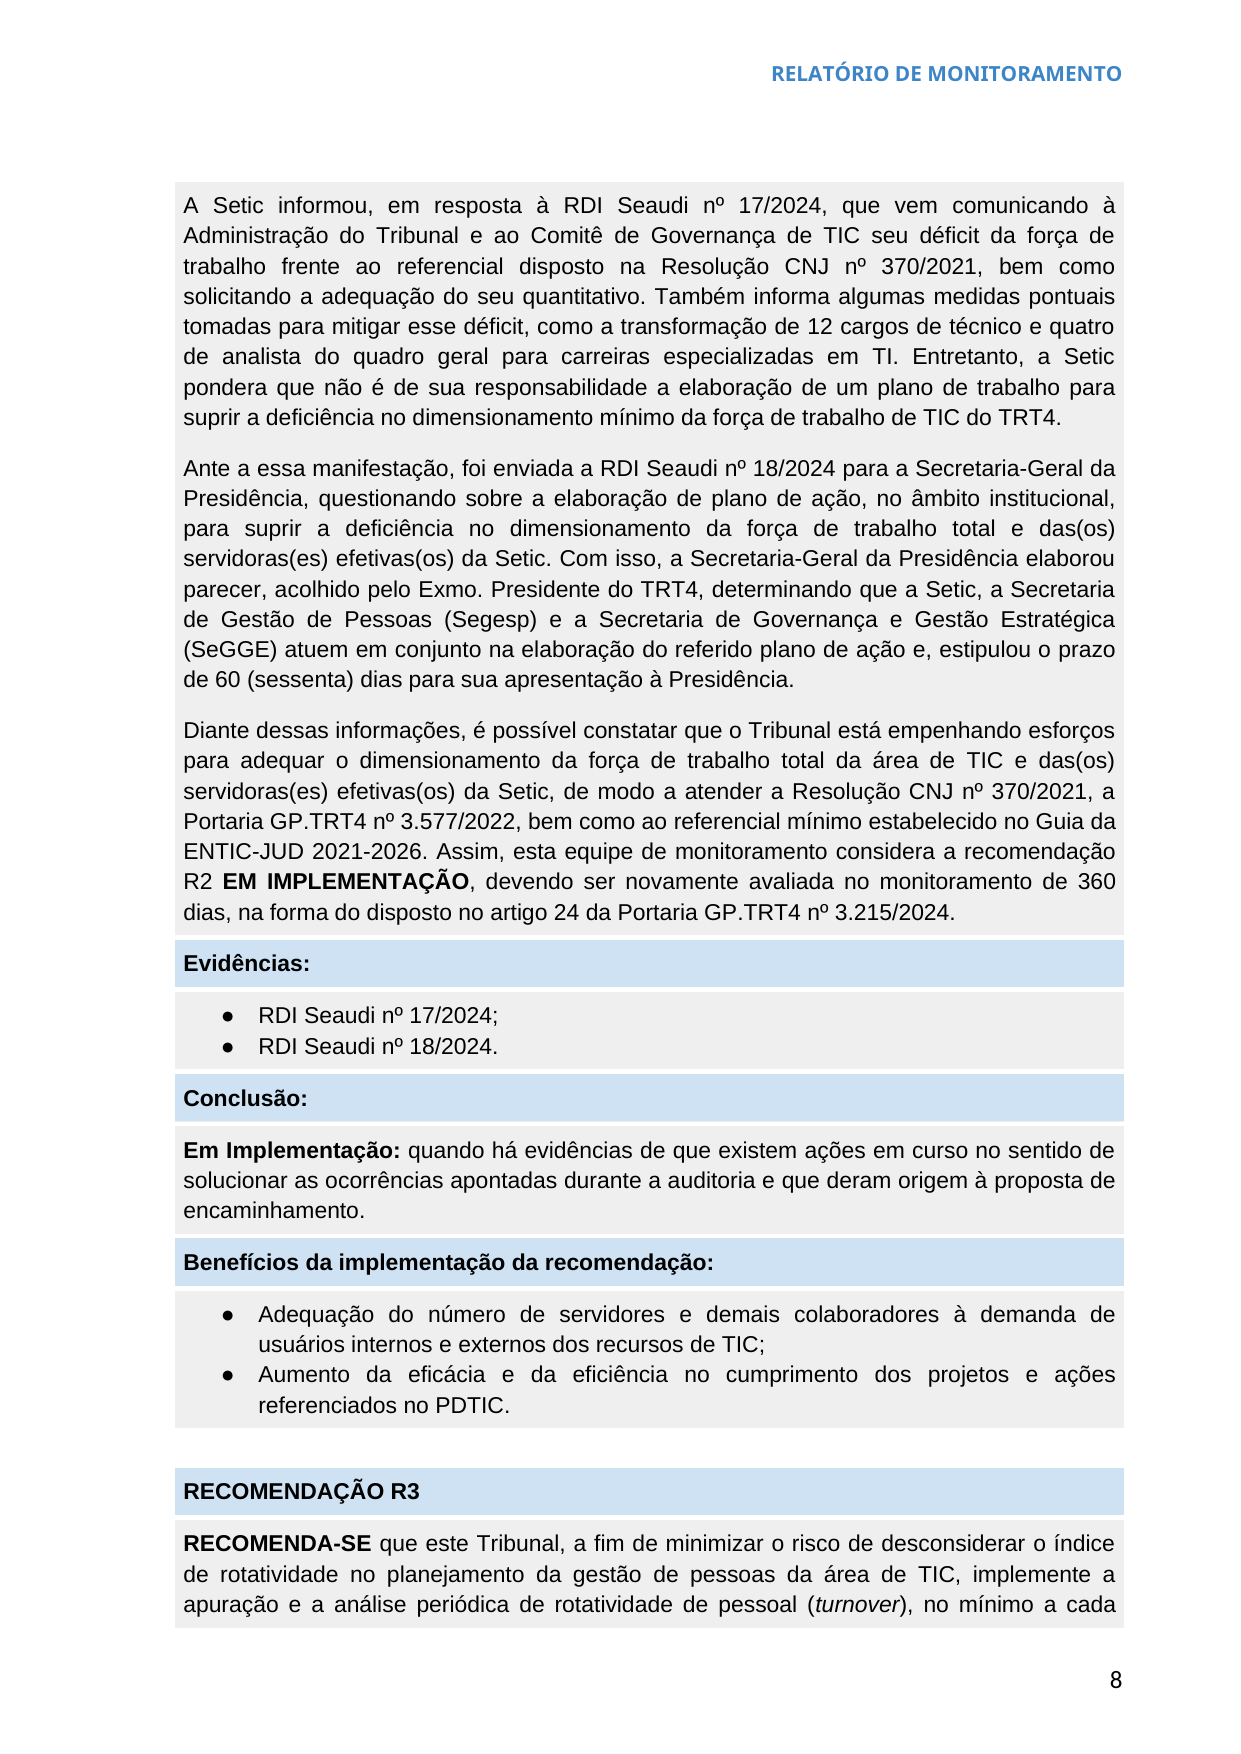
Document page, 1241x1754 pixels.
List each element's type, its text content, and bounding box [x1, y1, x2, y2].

table_cell RDI Seaudi nº 17/2024; RDI Seaudi nº 18/2024. [175, 992, 1124, 1069]
table_cell Evidências: [175, 940, 1124, 987]
table_header RECOMENDAÇÃO R3 [175, 1468, 1124, 1515]
table_cell Adequação do número de servidores e demais colaboradores à demanda de usuários internos e externos dos recursos de TIC; Aumento da eficácia e da eficiência no cumprimento dos projetos e ações referenciados no PDTIC. [175, 1291, 1124, 1428]
table_cell Em Implementação: quando há evidências de que existem ações em curso no sentido de solucionar as ocorrências apontadas durante a auditoria e que deram origem à proposta de encaminhamento. [175, 1126, 1124, 1234]
table_cell Conclusão: [175, 1074, 1124, 1121]
table_cell A Setic informou, em resposta à RDI Seaudi nº 17/2024, que vem comunicando à Administração do Tribunal e ao Comitê de Governança de TIC seu déficit da força de trabalho frente ao referencial disposto na Resolução CNJ nº 370/2021, bem como solicitando a adequação do seu quantitativo. Também informa algumas medidas pontuais tomadas para mitigar esse déficit, como a transformação de 12 cargos de técnico e quatro de analista do quadro geral para carreiras especializadas em TI. Entretanto, a Setic pondera que não é de sua responsabilidade a elaboração de um plano de trabalho para suprir a deficiência no dimensionamento mínimo da força de trabalho de TIC do TRT4. Ante a essa manifestação, foi enviada a RDI Seaudi nº 18/2024 para a Secretaria-Geral da Presidência, questionando sobre a elaboração de plano de ação, no âmbito institucional, para suprir a deficiência no dimensionamento da força de trabalho total e das(os) servidoras(es) efetivas(os) da Setic. Com isso, a Secretaria-Geral da Presidência elaborou parecer, acolhido pelo Exmo. Presidente do TRT4, determinando que a Setic, a Secretaria de Gestão de Pessoas (Segesp) e a Secretaria de Governança e Gestão Estratégica (SeGGE) atuem em conjunto na elaboração do referido plano de ação e, estipulou o prazo de 60 (sessenta) dias para sua apresentação à Presidência. Diante dessas informações, é possível constatar que o Tribunal está empenhando esforços para adequar o dimensionamento da força de trabalho total da área de TIC e das(os) servidoras(es) efetivas(os) da Setic, de modo a atender a Resolução CNJ nº 370/2021, a Portaria GP.TRT4 nº 3.577/2022, bem como ao referencial mínimo estabelecido no Guia da ENTIC-JUD 2021-2026. Assim, esta equipe de monitoramento considera a recomendação R2 EM IMPLEMENTAÇÃO, devendo ser novamente avaliada no monitoramento de 360 dias, na forma do disposto no artigo 24 da Portaria GP.TRT4 nº 3.215/2024. [175, 182, 1124, 935]
table_cell RECOMENDA-SE que este Tribunal, a fim de minimizar o risco de desconsiderar o índice de rotatividade no planejamento da gestão de pessoas da área de TIC, implemente a apuração e a análise periódica de rotatividade de pessoal (turnover), no mínimo a cada [175, 1520, 1124, 1628]
table_cell Benefícios da implementação da recomendação: [175, 1238, 1124, 1286]
